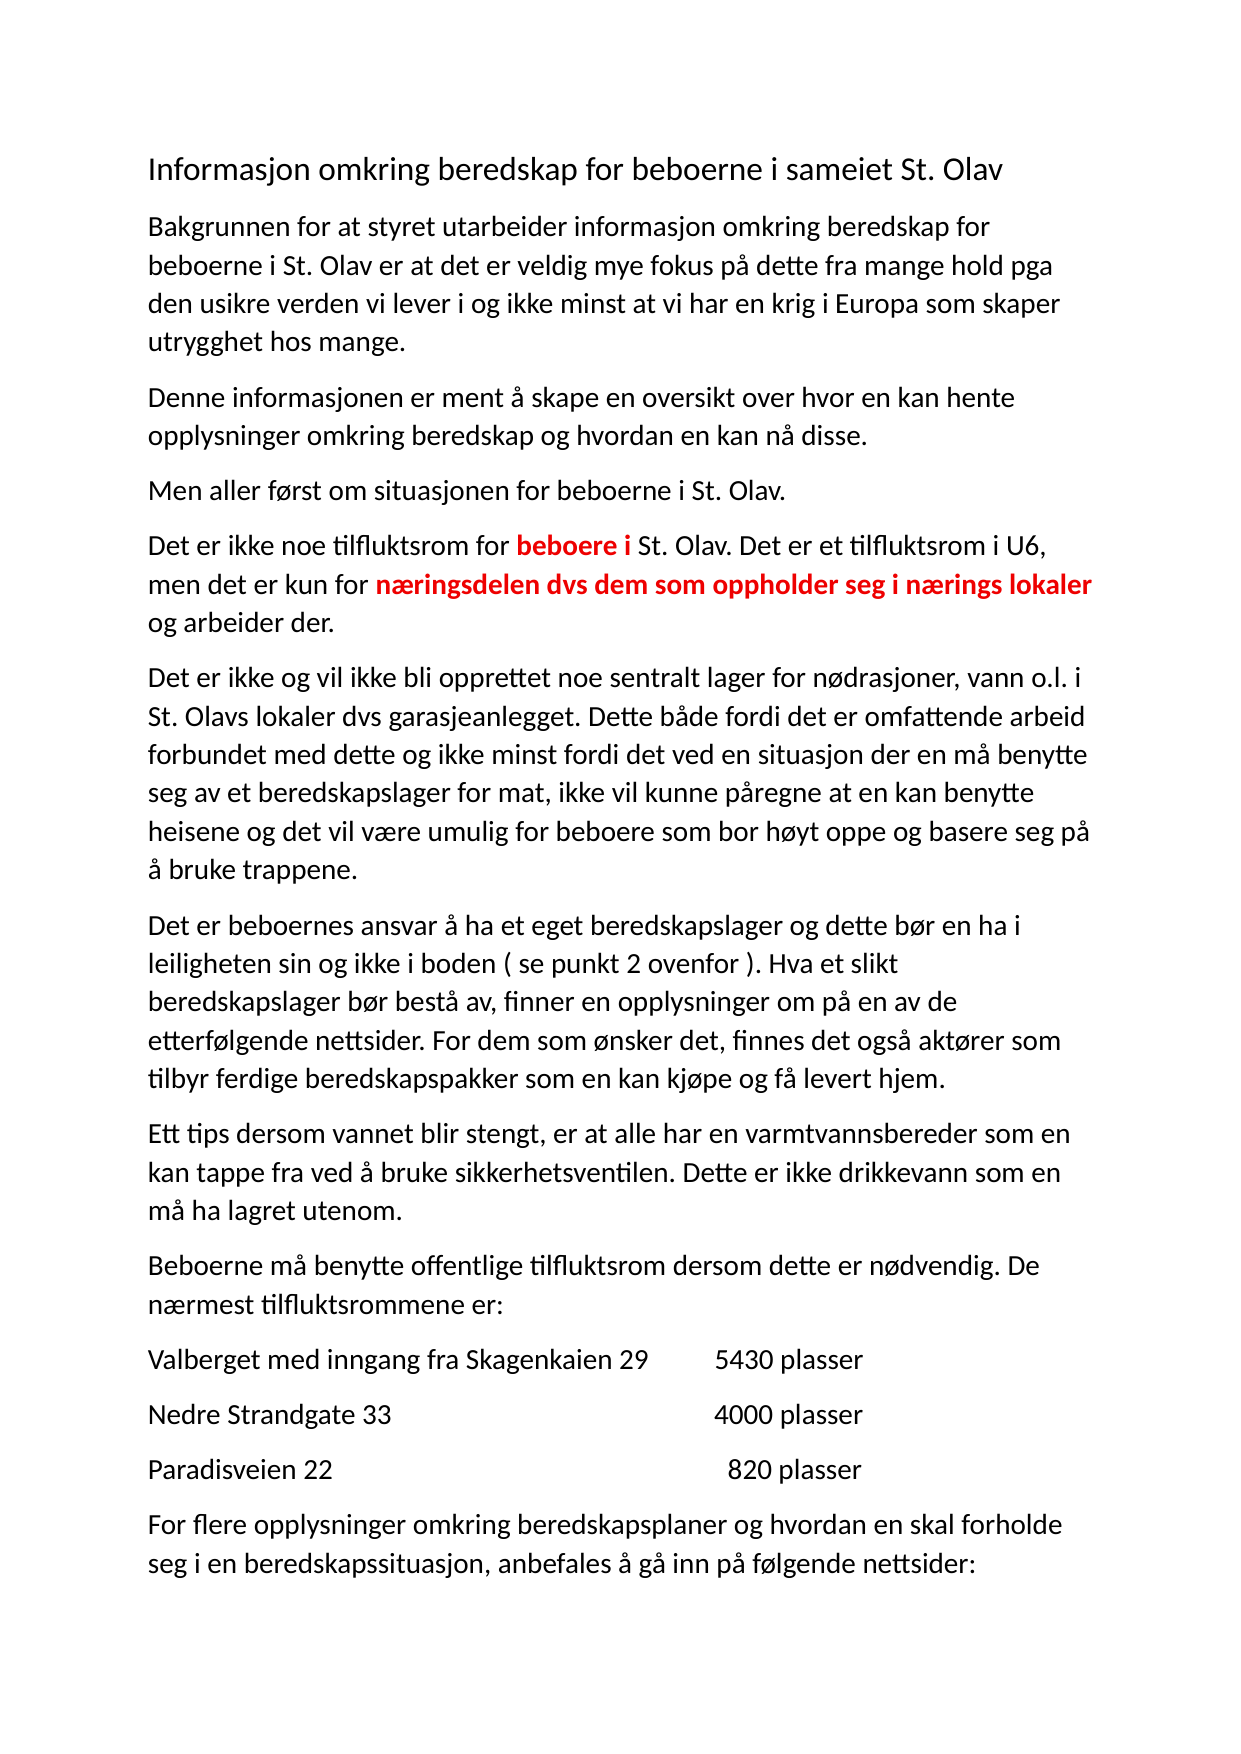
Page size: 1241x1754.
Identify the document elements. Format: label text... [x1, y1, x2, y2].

text Det er ikke noe tilfluktsrom for beboere i St. Olav. Det er et tilfluktsrom i U6, men det er kun for næringsdelen dvs dem som oppholder seg i nærings lokaler og arbeider der. [148, 527, 1093, 640]
text Det er beboernes ansvar å ha et eget beredskapslager og dette bør en ha i leiligheten sin og ikke i boden ( se punkt 2 ovenfor ). Hva et slikt beredskapslager bør bestå av, finner en opplysninger om på en av de etterfølgende nettsider. For dem som ønsker det, finnes det også aktører som tilbyr ferdige beredskapspakker som en kan kjøpe og få levert hjem. [148, 907, 1093, 1096]
text Nedre Strandgate 33 4000 plasser [148, 1396, 1093, 1432]
text Bakgrunnen for at styret utarbeider informasjon omkring beredskap for beboerne i St. Olav er at det er veldig mye fokus på dette fra mange hold pga den usikre verden vi lever i og ikke minst at vi har en krig i Europa som skaper utrygghet hos mange. [148, 208, 1093, 359]
text Men aller først om situasjonen for beboerne i St. Olav. [148, 472, 1093, 508]
text Det er ikke og vil ikke bli opprettet noe sentralt lager for nødrasjoner, vann o.l. i St. Olavs lokaler dvs garasjeanlegget. Dette både fordi det er omfattende arbeid forbundet med dette og ikke minst fordi det ved en situasjon der en må benytte seg av et beredskapslager for mat, ikke vil kunne påregne at en kan benytte heisene og det vil være umulig for beboere som bor høyt oppe og basere seg på å bruke trappene. [148, 659, 1093, 887]
text Valberget med inngang fra Skagenkaien 29 5430 plasser [148, 1341, 1093, 1377]
text Denne informasjonen er ment å skape en oversikt over hvor en kan hente opplysninger omkring beredskap og hvordan en kan nå disse. [148, 379, 1093, 453]
text Ett tips dersom vannet blir stengt, er at alle har en varmtvannsbereder som en kan tappe fra ved å bruke sikkerhetsventilen. Dette er ikke drikkevann som en må ha lagret utenom. [148, 1115, 1093, 1228]
text Paradisveien 22 820 plasser [148, 1451, 1093, 1487]
text Informasjon omkring beredskap for beboerne i sameiet St. Olav [148, 148, 1093, 188]
text Beboerne må benytte offentlige tilfluktsrom dersom dette er nødvendig. De nærmest tilfluktsrommene er: [148, 1247, 1093, 1321]
text For flere opplysninger omkring beredskapsplaner og hvordan en skal forholde seg i en beredskapssituasjon, anbefales å gå inn på følgende nettsider: [148, 1506, 1093, 1580]
